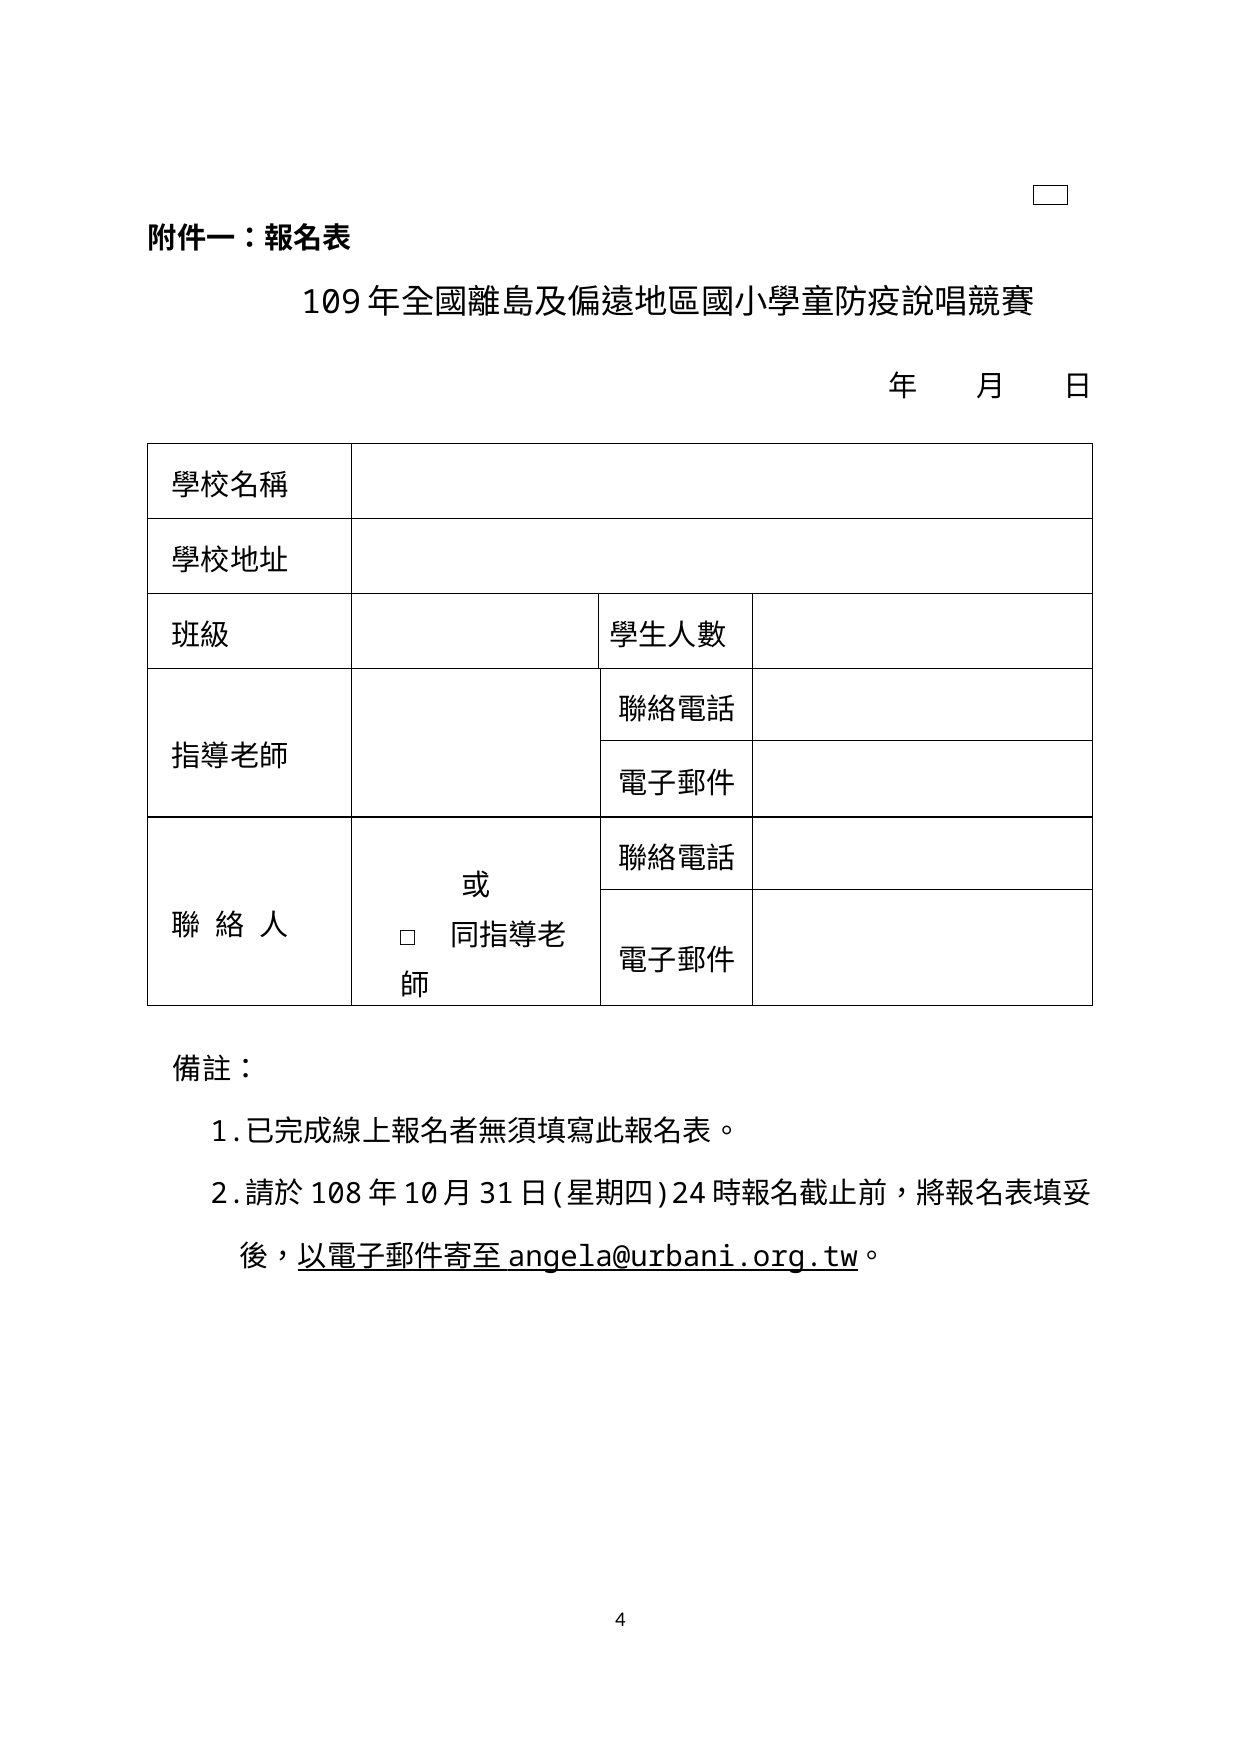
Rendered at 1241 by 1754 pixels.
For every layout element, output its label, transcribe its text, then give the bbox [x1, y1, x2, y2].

table_cell 聯 絡 人 [148, 818, 351, 1005]
table_cell 電子郵件 [601, 890, 752, 1005]
text 年 月 日 [148, 342, 1092, 405]
table_header 學校名稱 [148, 444, 351, 517]
table_cell [352, 519, 1092, 592]
text 1.已完成線上報名者無須填寫此報名表。 [210, 1087, 1092, 1150]
table_cell 聯絡電話 [601, 669, 752, 740]
table_cell [753, 594, 1092, 667]
table_cell [352, 594, 598, 667]
table_cell [753, 890, 1092, 1005]
table_cell [753, 669, 1092, 740]
table_cell 或 同指導老師 [352, 818, 600, 1005]
table_cell [352, 669, 600, 816]
table_cell 指導老師 [148, 669, 351, 816]
text 109年全國離島及偏遠地區國小學童防疫說唱競賽 [158, 275, 1092, 324]
table_cell 學生人數 [599, 594, 752, 667]
table_cell 學校地址 [148, 519, 351, 592]
table_cell [753, 818, 1092, 889]
table_cell 班級 [148, 594, 351, 667]
text 附件一：報名表 [148, 194, 1092, 256]
table_header [352, 444, 1092, 517]
text [1034, 186, 1067, 204]
table_cell 聯絡電話 [601, 818, 752, 889]
text 備註： [173, 1025, 1092, 1087]
table_cell [753, 741, 1092, 816]
text 2.請於108年10月31日(星期四)24時報名截止前，將報名表填妥後，以電子郵件寄至angela@urbani.org.tw。 [210, 1150, 1092, 1275]
table_cell 電子郵件 [601, 741, 752, 816]
